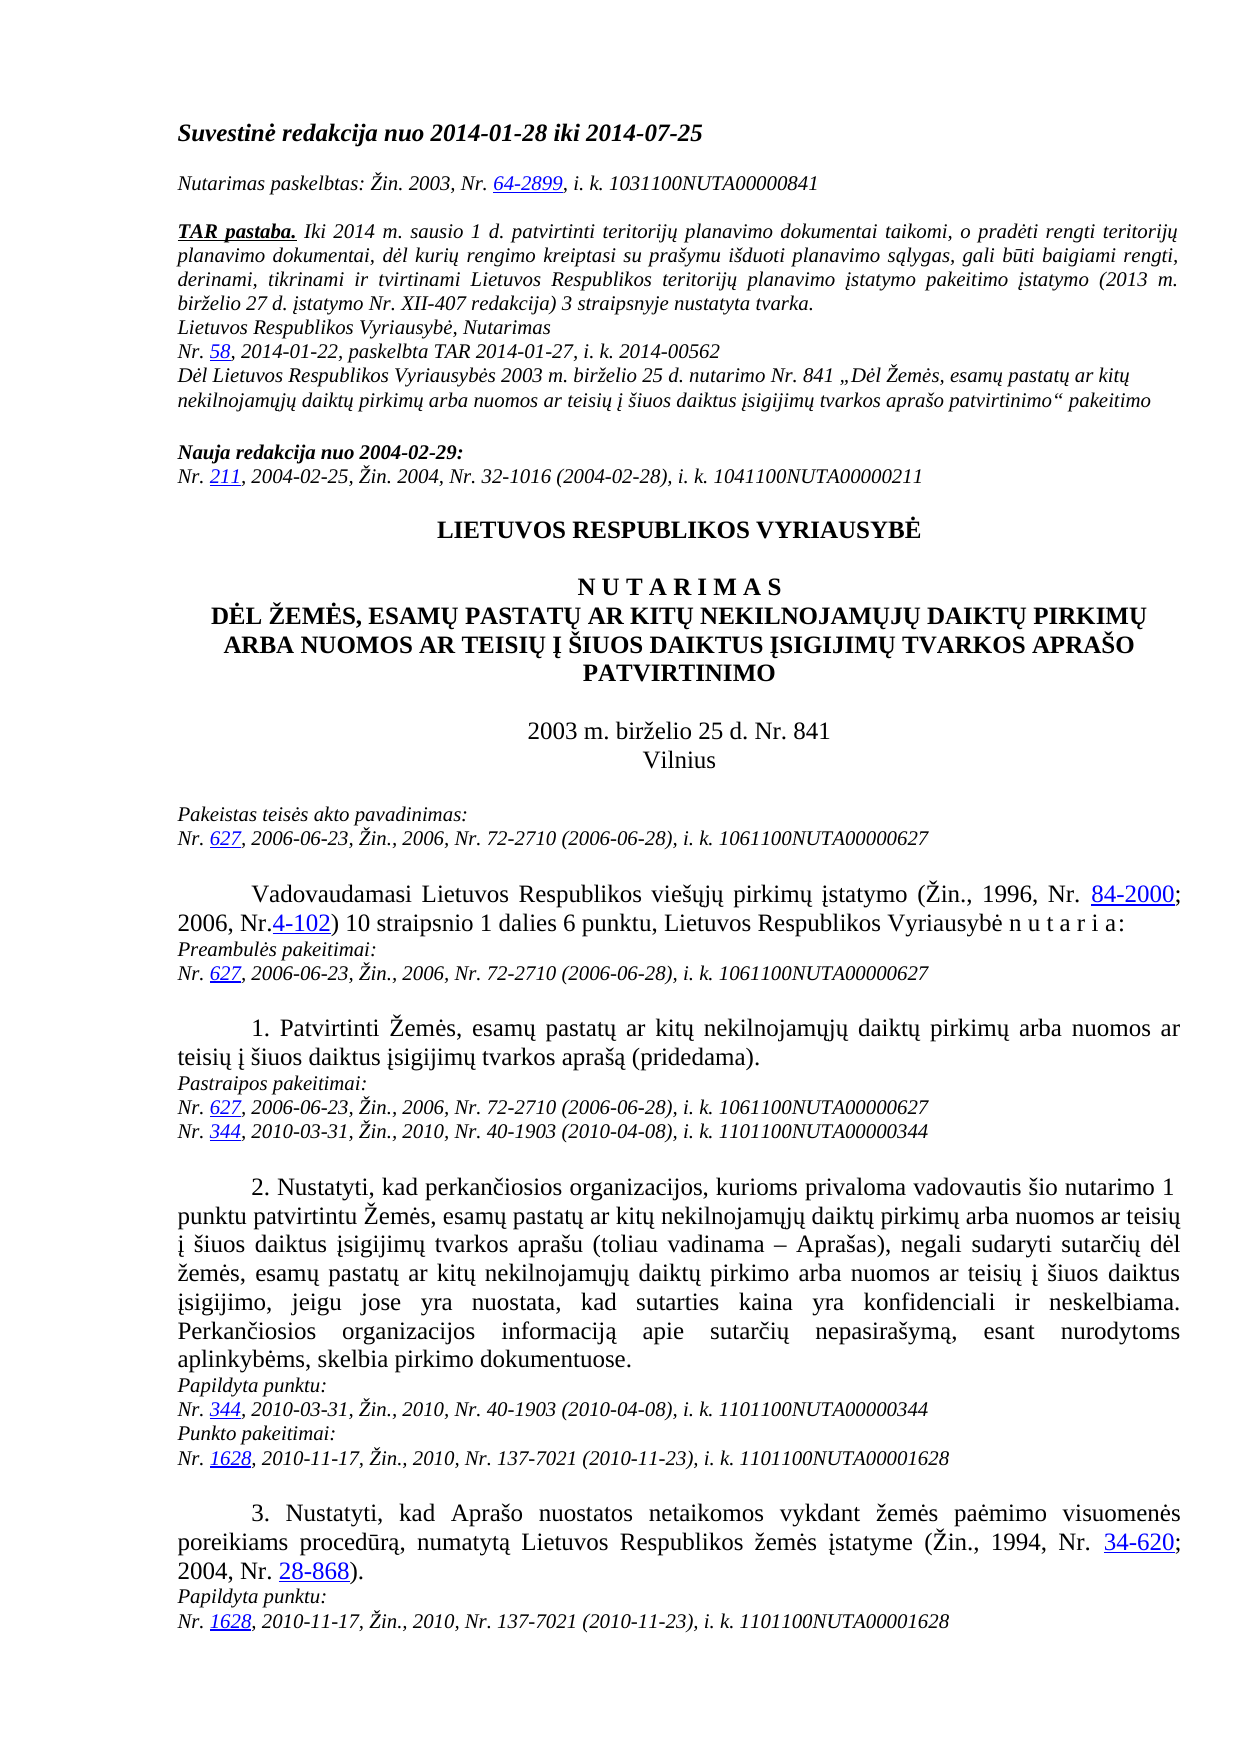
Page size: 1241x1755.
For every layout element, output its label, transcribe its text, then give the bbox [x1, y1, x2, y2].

text Nr. 1628, 2010-11-17, Žin., 2010, Nr. 137-7021 (2010-11-23), i. k. 1101100NUTA00001628 [177, 1608, 1181, 1633]
text Nr. 627, 2006-06-23, Žin., 2006, Nr. 72-2710 (2006-06-28), i. k. 1061100NUTA00000627 [177, 1095, 1181, 1119]
text Pastraipos pakeitimai: [177, 1071, 1181, 1095]
text Preambulės pakeitimai: [177, 937, 1181, 961]
text Nr. 58, 2014-01-22, paskelbta TAR 2014-01-27, i. k. 2014-00562 [177, 339, 1181, 363]
text NUTARIMAS [177, 572, 1181, 601]
text DĖL ŽEMĖS, ESAMŲ PASTATŲ AR KITŲ NEKILNOJAMŲJŲ DAIKTŲ PIRKIMŲ [177, 601, 1181, 630]
text Pakeistas teisės akto pavadinimas: [177, 802, 1181, 826]
text ARBA NUOMOS AR TEISIŲ Į ŠIUOS DAIKTUS ĮSIGIJIMŲ TVARKOS APRAŠO PATVIRTINIMO [177, 630, 1181, 687]
text 2. Nustatyti, kad perkančiosios organizacijos, kurioms privaloma vadovautis šio nutarimo 1 punktu patvirtintu Žemės, esamų pastatų ar kitų nekilnojamųjų daiktų pirkimų arba nuomos ar teisių į šiuos daiktus įsigijimų tvarkos aprašu (toliau vadinama – Aprašas), negali sudaryti sutarčių dėl žemės, esamų pastatų ar kitų nekilnojamųjų daiktų pirkimo arba nuomos ar teisių į šiuos daiktus įsigijimo, jeigu jose yra nuostata, kad sutarties kaina yra konfidenciali ir neskelbiama. Perkančiosios organizacijos informaciją apie sutarčių nepasirašymą, esant nurodytoms aplinkybėms, skelbia pirkimo dokumentuose. [177, 1172, 1181, 1373]
text Nr. 344, 2010-03-31, Žin., 2010, Nr. 40-1903 (2010-04-08), i. k. 1101100NUTA00000344 [177, 1119, 1181, 1143]
text Vilnius [177, 745, 1181, 773]
text 1. Patvirtinti Žemės, esamų pastatų ar kitų nekilnojamųjų daiktų pirkimų arba nuomos ar teisių į šiuos daiktus įsigijimų tvarkos aprašą (pridedama). [177, 1013, 1181, 1071]
text 3. Nustatyti, kad Aprašo nuostatos netaikomos vykdant žemės paėmimo visuomenės poreikiams procedūrą, numatytą Lietuvos Respublikos žemės įstatyme (Žin., 1994, Nr. 34-620; 2004, Nr. 28-868). [177, 1498, 1181, 1584]
text Nauja redakcija nuo 2004-02-29: [177, 440, 1181, 464]
text 2003 m. birželio 25 d. Nr. 841 [177, 716, 1181, 745]
text Nr. 211, 2004-02-25, Žin. 2004, Nr. 32-1016 (2004-02-28), i. k. 1041100NUTA00000211 [177, 464, 1181, 488]
text Nutarimas paskelbtas: Žin. 2003, Nr. 64-2899, i. k. 1031100NUTA00000841 [177, 171, 1181, 195]
text Nr. 344, 2010-03-31, Žin., 2010, Nr. 40-1903 (2010-04-08), i. k. 1101100NUTA00000344 [177, 1397, 1181, 1421]
text Punkto pakeitimai: [177, 1421, 1181, 1445]
text Nr. 627, 2006-06-23, Žin., 2006, Nr. 72-2710 (2006-06-28), i. k. 1061100NUTA00000627 [177, 826, 1181, 850]
text Lietuvos Respublikos Vyriausybė, Nutarimas [177, 315, 1181, 339]
text Nr. 627, 2006-06-23, Žin., 2006, Nr. 72-2710 (2006-06-28), i. k. 1061100NUTA00000627 [177, 961, 1181, 985]
text TAR pastaba. Iki 2014 m. sausio 1 d. patvirtinti teritorijų planavimo dokumentai taikomi, o pradėti rengti teritorijų planavimo dokumentai, dėl kurių rengimo kreiptasi su prašymu išduoti planavimo sąlygas, gali būti baigiami rengti, derinami, tikrinami ir tvirtinami Lietuvos Respublikos teritorijų planavimo įstatymo pakeitimo įstatymo (2013 m. birželio 27 d. įstatymo Nr. XII-407 redakcija) 3 straipsnyje nustatyta tvarka. [177, 219, 1181, 315]
text LIETUVOS RESPUBLIKOS VYRIAUSYBĖ [177, 515, 1181, 543]
text Suvestinė redakcija nuo 2014-01-28 iki 2014-07-25 [177, 118, 1181, 147]
text Papildyta punktu: [177, 1373, 1181, 1397]
text Papildyta punktu: [177, 1584, 1181, 1608]
text Vadovaudamasi Lietuvos Respublikos viešųjų pirkimų įstatymo (Žin., 1996, Nr. 84-2000; 2006, Nr.4-102) 10 straipsnio 1 dalies 6 punktu, Lietuvos Respublikos Vyriausybė nutaria: [177, 879, 1181, 937]
text Dėl Lietuvos Respublikos Vyriausybės 2003 m. birželio 25 d. nutarimo Nr. 841 „Dėl Žemės, esamų pastatų ar kitų nekilnojamųjų daiktų pirkimų arba nuomos ar teisių į šiuos daiktus įsigijimų tvarkos aprašo patvirtinimo“ pakeitimo [177, 363, 1181, 412]
text Nr. 1628, 2010-11-17, Žin., 2010, Nr. 137-7021 (2010-11-23), i. k. 1101100NUTA00001628 [177, 1445, 1181, 1469]
